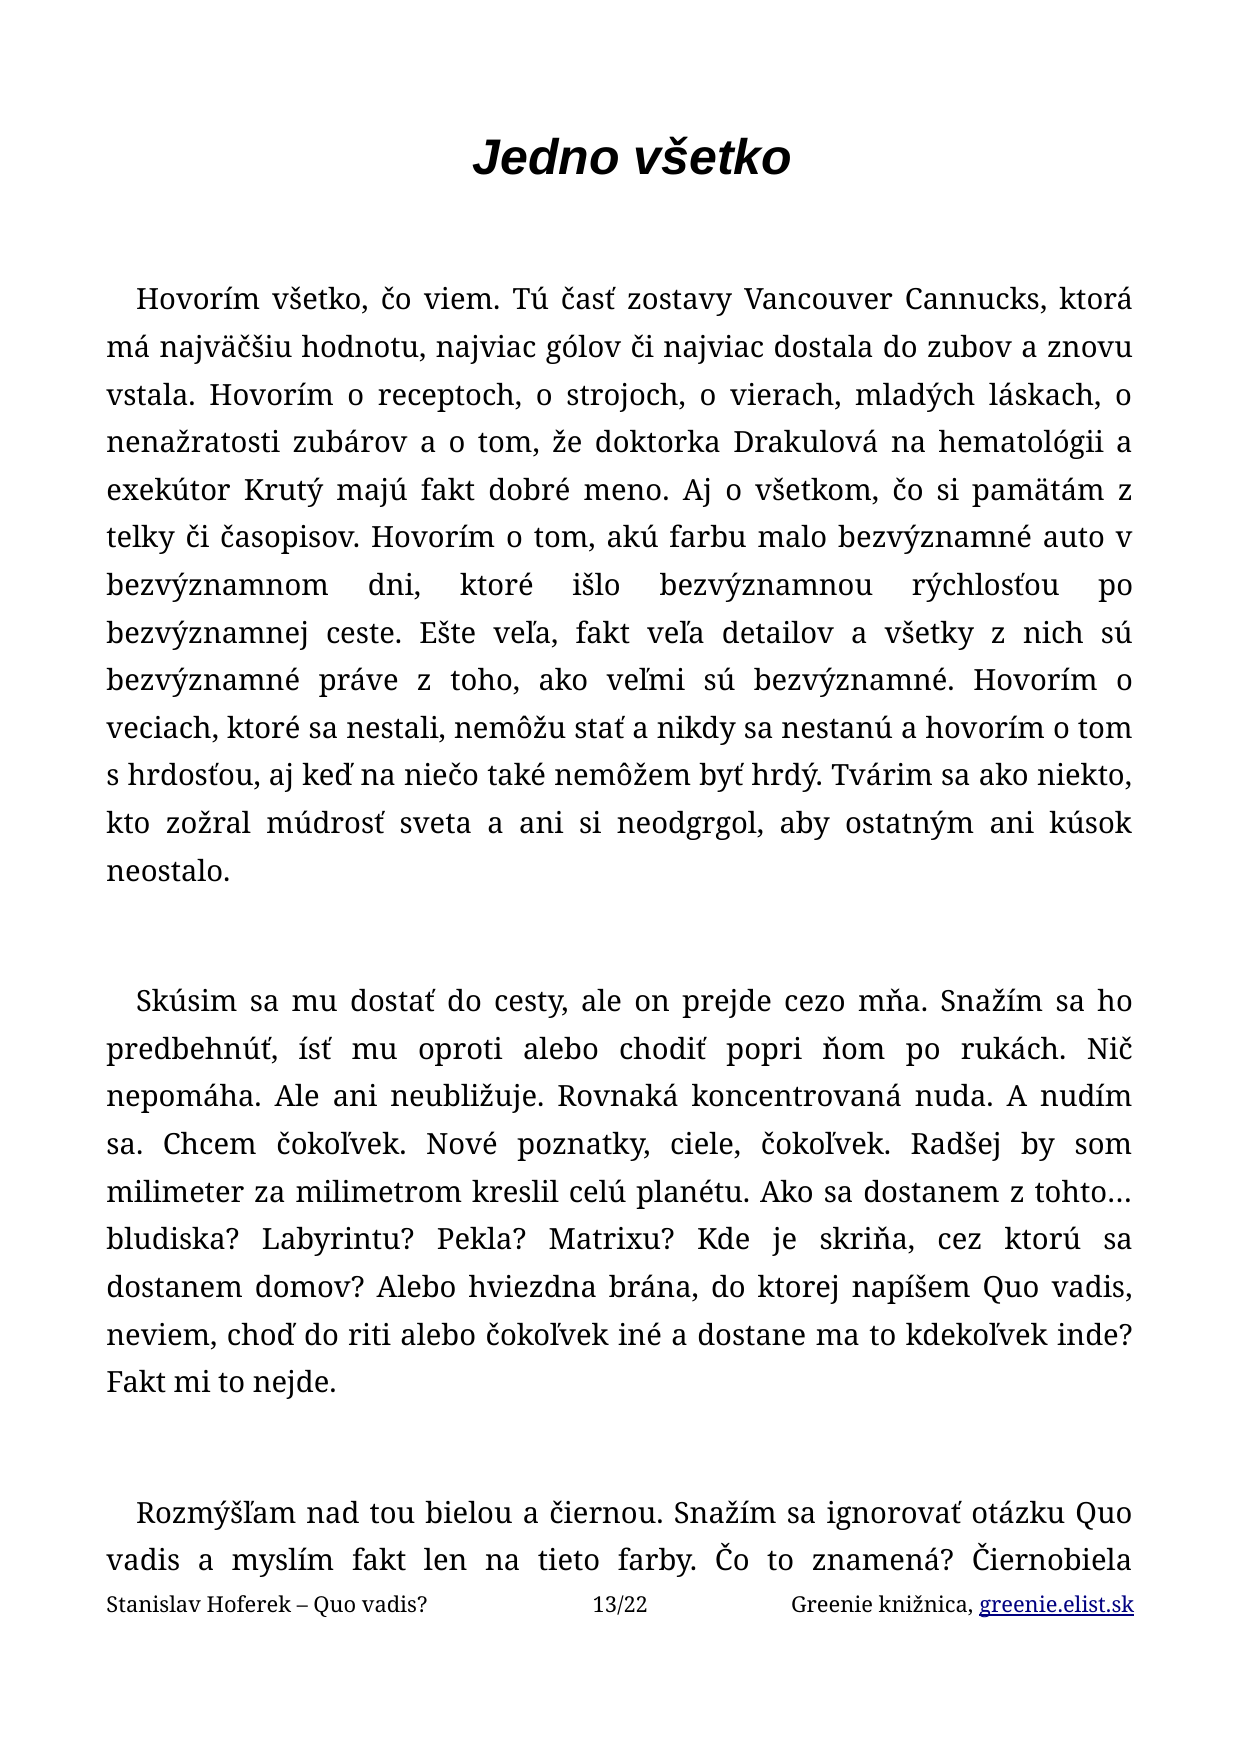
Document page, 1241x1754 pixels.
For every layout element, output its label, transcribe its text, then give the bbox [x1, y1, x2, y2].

text Hovorím všetko, čo viem. Tú časť zostavy Vancouver Cannucks, ktorá má najväčšiu hodnotu, najviac gólov či najviac dostala do zubov a znovu vstala. Hovorím o receptoch, o strojoch, o vierach, mladých láskach, o nenažratosti zubárov a o tom, že doktorka Drakulová na hematológii a exekútor Krutý majú fakt dobré meno. Aj o všetkom, čo si pamätám z telky či časopisov. Hovorím o tom, akú farbu malo bezvýznamné auto v bezvýznamnom dni, ktoré išlo bezvýznamnou rýchlosťou po bezvýznamnej ceste. Ešte veľa, fakt veľa detailov a všetky z nich sú bezvýznamné práve z toho, ako veľmi sú bezvýznamné. Hovorím o veciach, ktoré sa nestali, nemôžu stať a nikdy sa nestanú a hovorím o tom s hrdosťou, aj keď na niečo také nemôžem byť hrdý. Tvárim sa ako niekto, kto zožral múdrosť sveta a ani si neodgrgol, aby ostatným ani kúsok neostalo. [106, 279, 1134, 889]
subtitle Jedno všetko [136, 127, 1134, 184]
text Skúsim sa mu dostať do cesty, ale on prejde cezo mňa. Snažím sa ho predbehnúť, ísť mu oproti alebo chodiť popri ňom po rukách. Nič nepomáha. Ale ani neubližuje. Rovnaká koncentrovaná nuda. A nudím sa. Chcem čokoľvek. Nové poznatky, ciele, čokoľvek. Radšej by som milimeter za milimetrom kreslil celú planétu. Ako sa dostanem z tohto… bludiska? Labyrintu? Pekla? Matrixu? Kde je skriňa, cez ktorú sa dostanem domov? Alebo hviezdna brána, do ktorej napíšem Quo vadis, neviem, choď do riti alebo čokoľvek iné a dostane ma to kdekoľvek inde? Fakt mi to nejde. [106, 981, 1134, 1401]
text Rozmýšľam nad tou bielou a čiernou. Snažím sa ignorovať otázku Quo vadis a myslím fakt len na tieto farby. Čo to znamená? Čiernobiela [106, 1492, 1134, 1579]
